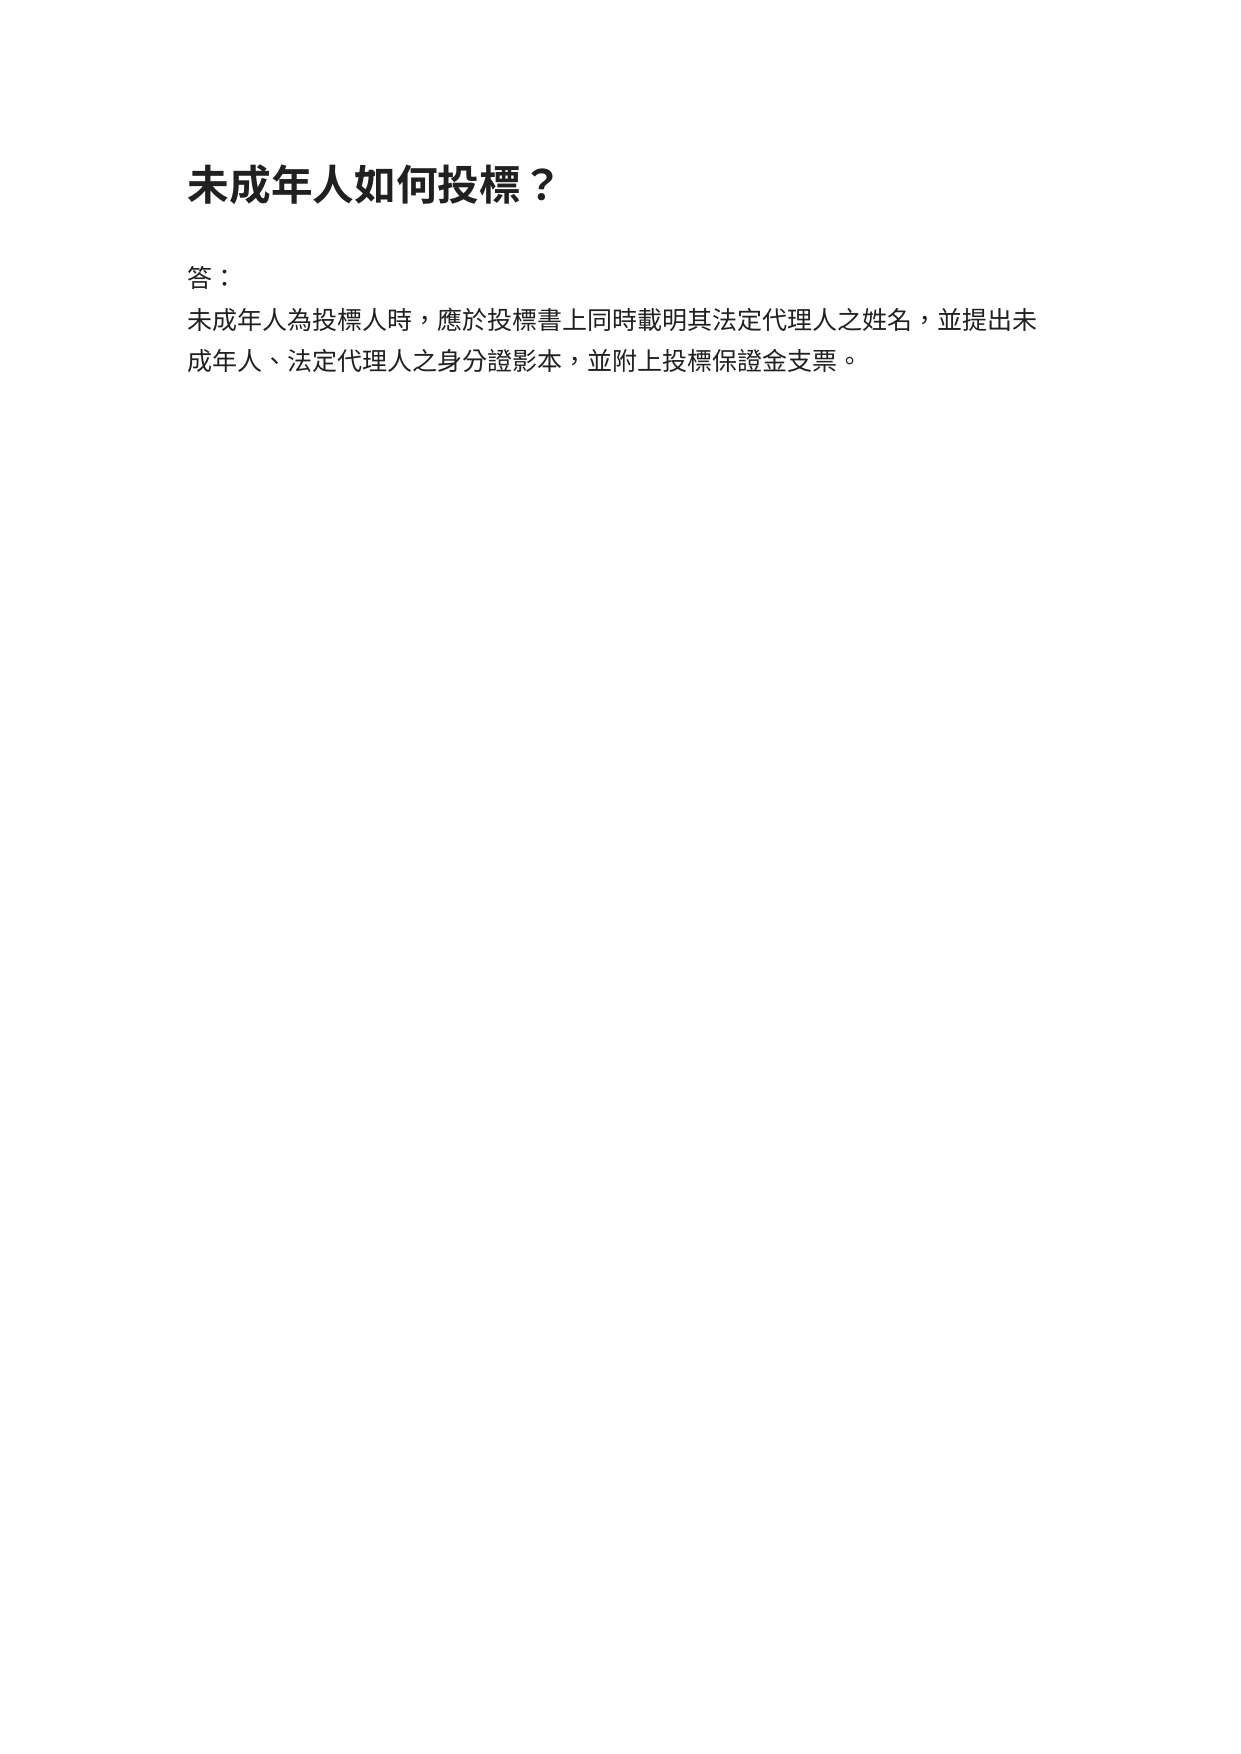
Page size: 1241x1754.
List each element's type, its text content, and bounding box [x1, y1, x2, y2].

subtitle 未成年人如何投標？ [187, 150, 1053, 212]
text 答： [187, 254, 1053, 296]
text 未成年人為投標人時，應於投標書上同時載明其法定代理人之姓名，並提出未成年人、法定代理人之身分證影本，並附上投標保證金支票。 [187, 296, 1053, 379]
